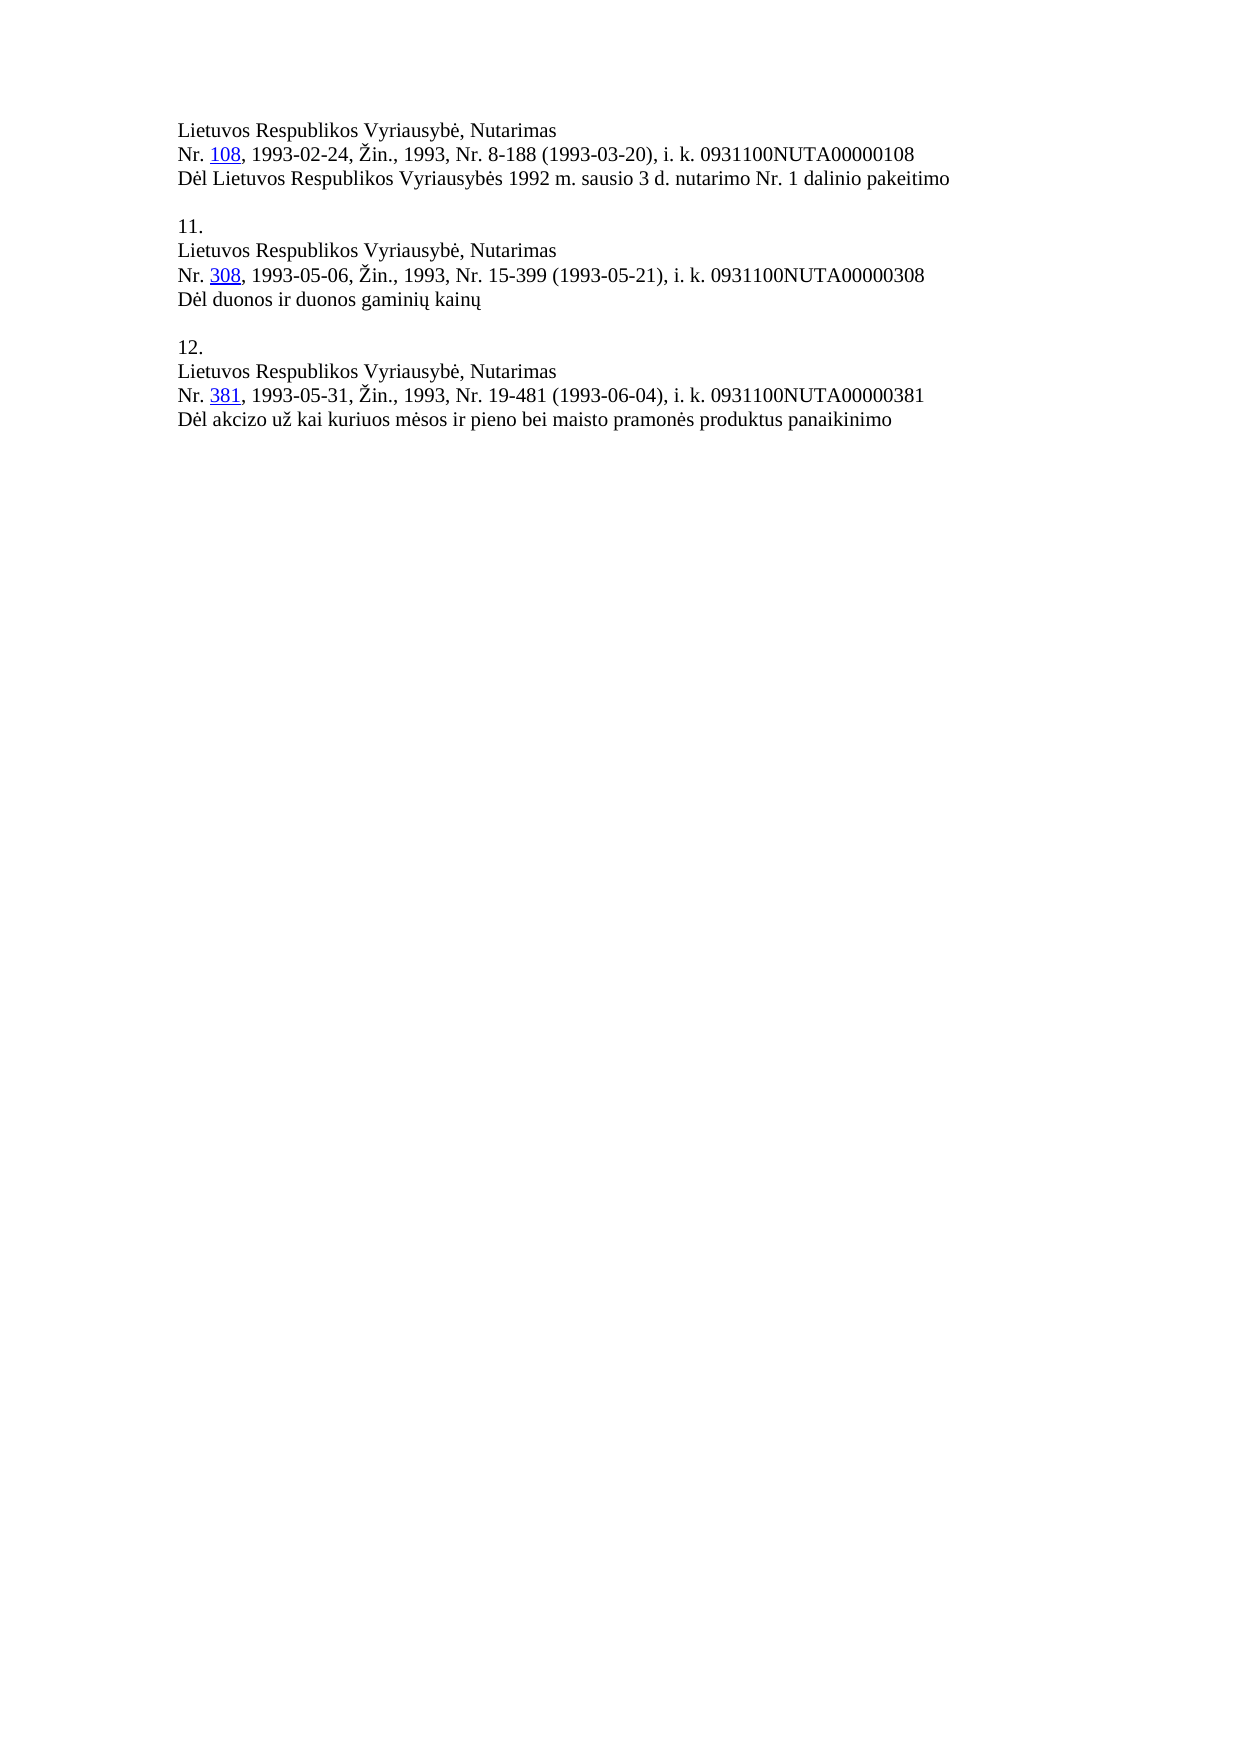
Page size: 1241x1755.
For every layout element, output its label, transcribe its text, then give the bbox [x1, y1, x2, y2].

text Nr. 308, 1993-05-06, Žin., 1993, Nr. 15-399 (1993-05-21), i. k. 0931100NUTA00000308 [177, 262, 1181, 287]
text Lietuvos Respublikos Vyriausybė, Nutarimas [177, 118, 1181, 142]
text Dėl akcizo už kai kuriuos mėsos ir pieno bei maisto pramonės produktus panaikinimo [177, 407, 1181, 431]
text Nr. 381, 1993-05-31, Žin., 1993, Nr. 19-481 (1993-06-04), i. k. 0931100NUTA00000381 [177, 383, 1181, 407]
text 12. [177, 335, 1181, 359]
text Dėl Lietuvos Respublikos Vyriausybės 1992 m. sausio 3 d. nutarimo Nr. 1 dalinio pakeitimo [177, 166, 1181, 190]
text Dėl duonos ir duonos gaminių kainų [177, 287, 1181, 311]
text 11. [177, 214, 1181, 238]
text Lietuvos Respublikos Vyriausybė, Nutarimas [177, 238, 1181, 262]
text Nr. 108, 1993-02-24, Žin., 1993, Nr. 8-188 (1993-03-20), i. k. 0931100NUTA00000108 [177, 142, 1181, 166]
text Lietuvos Respublikos Vyriausybė, Nutarimas [177, 359, 1181, 383]
